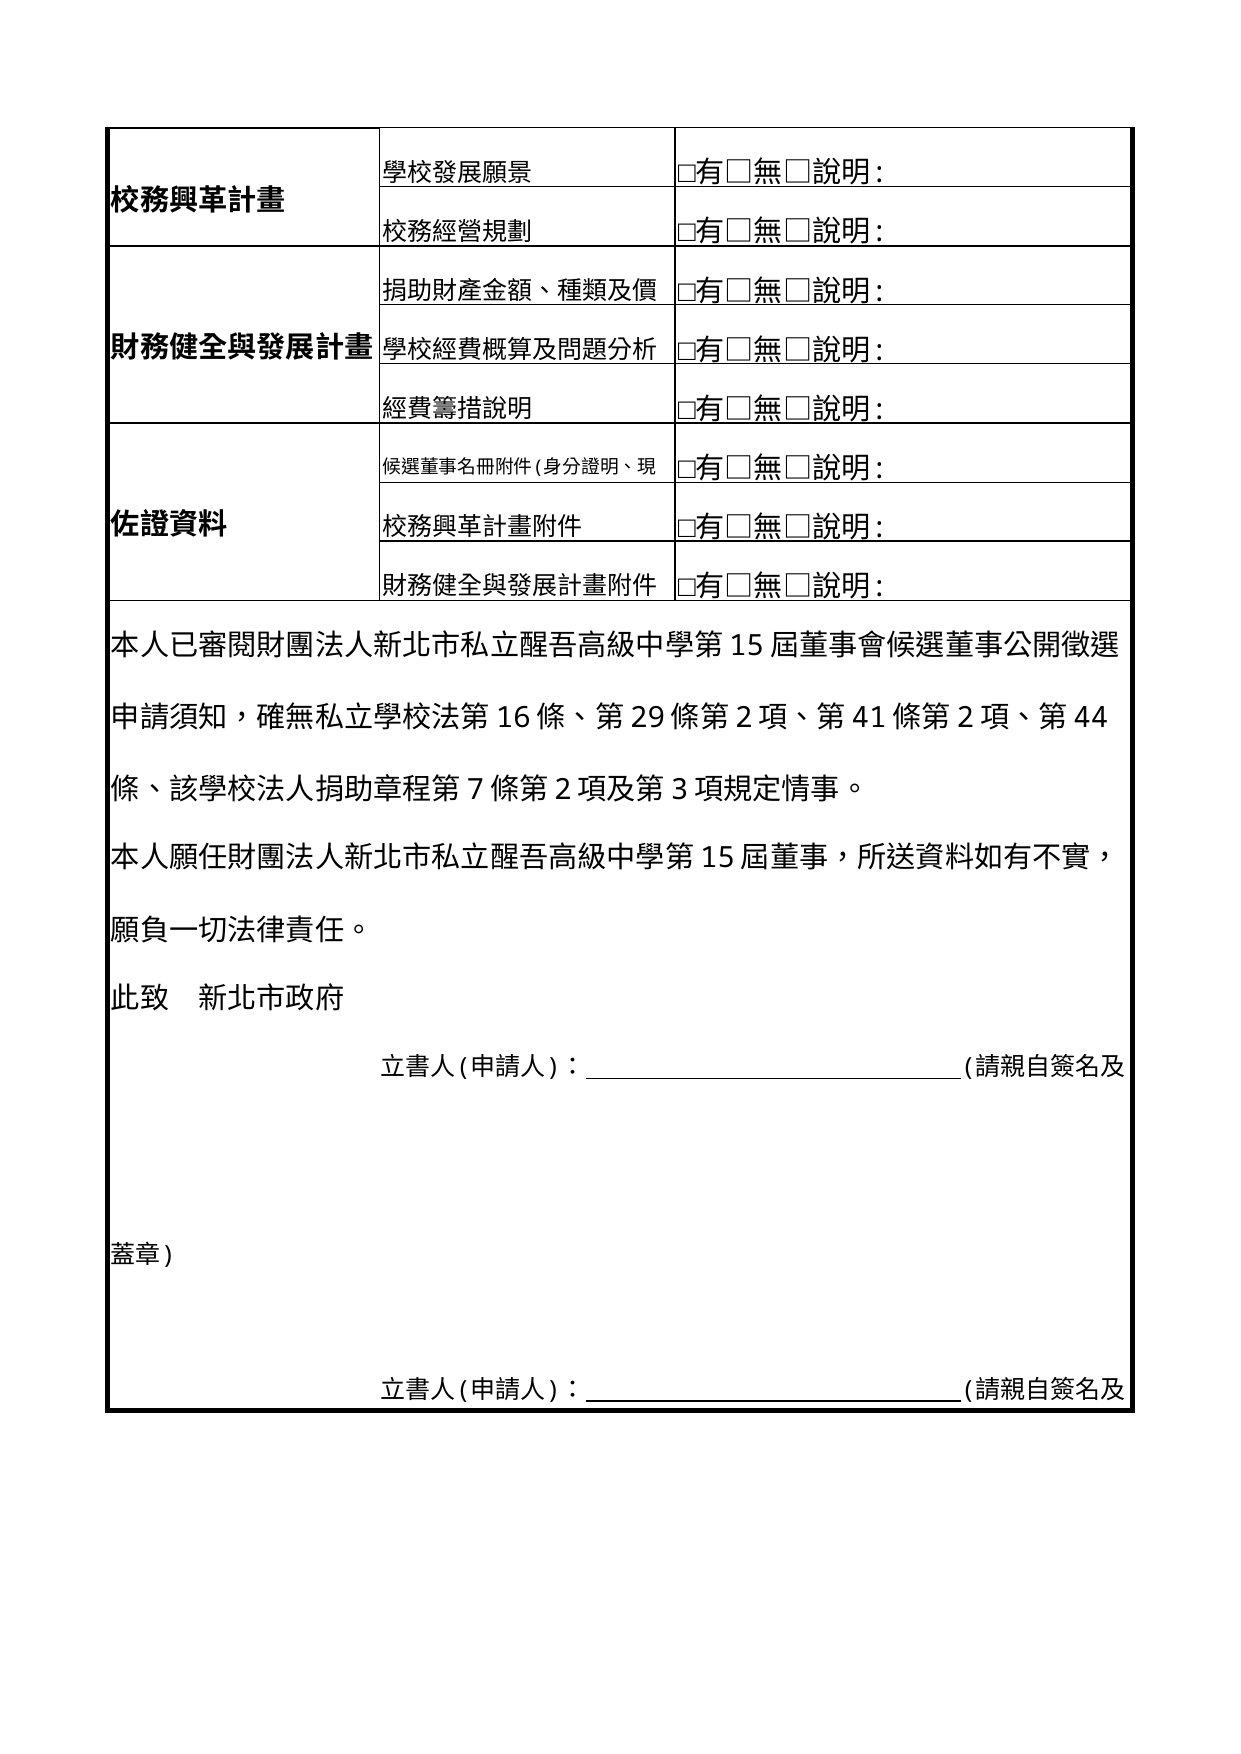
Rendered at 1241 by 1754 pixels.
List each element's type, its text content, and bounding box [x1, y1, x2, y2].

table_cell 佐證資料 [110, 424, 379, 599]
table_cell □有□無□說明: [676, 364, 1130, 422]
table_cell □有□無□說明: [676, 247, 1130, 304]
table_cell □有□無□說明: [676, 424, 1130, 481]
table_cell 校務經營規劃 [380, 187, 674, 245]
table_cell □有□無□說明: [676, 305, 1130, 363]
table_cell □有□無□說明: [676, 483, 1130, 540]
table_cell □有□無□說明: [676, 128, 1130, 186]
table_cell 財務健全與發展計畫 [110, 247, 379, 422]
table_cell 學校發展願景 [380, 128, 674, 186]
table_cell 校務興革計畫 [110, 129, 379, 245]
table_cell □有□無□說明: [676, 187, 1130, 245]
table_cell □有□無□說明: [676, 542, 1130, 599]
